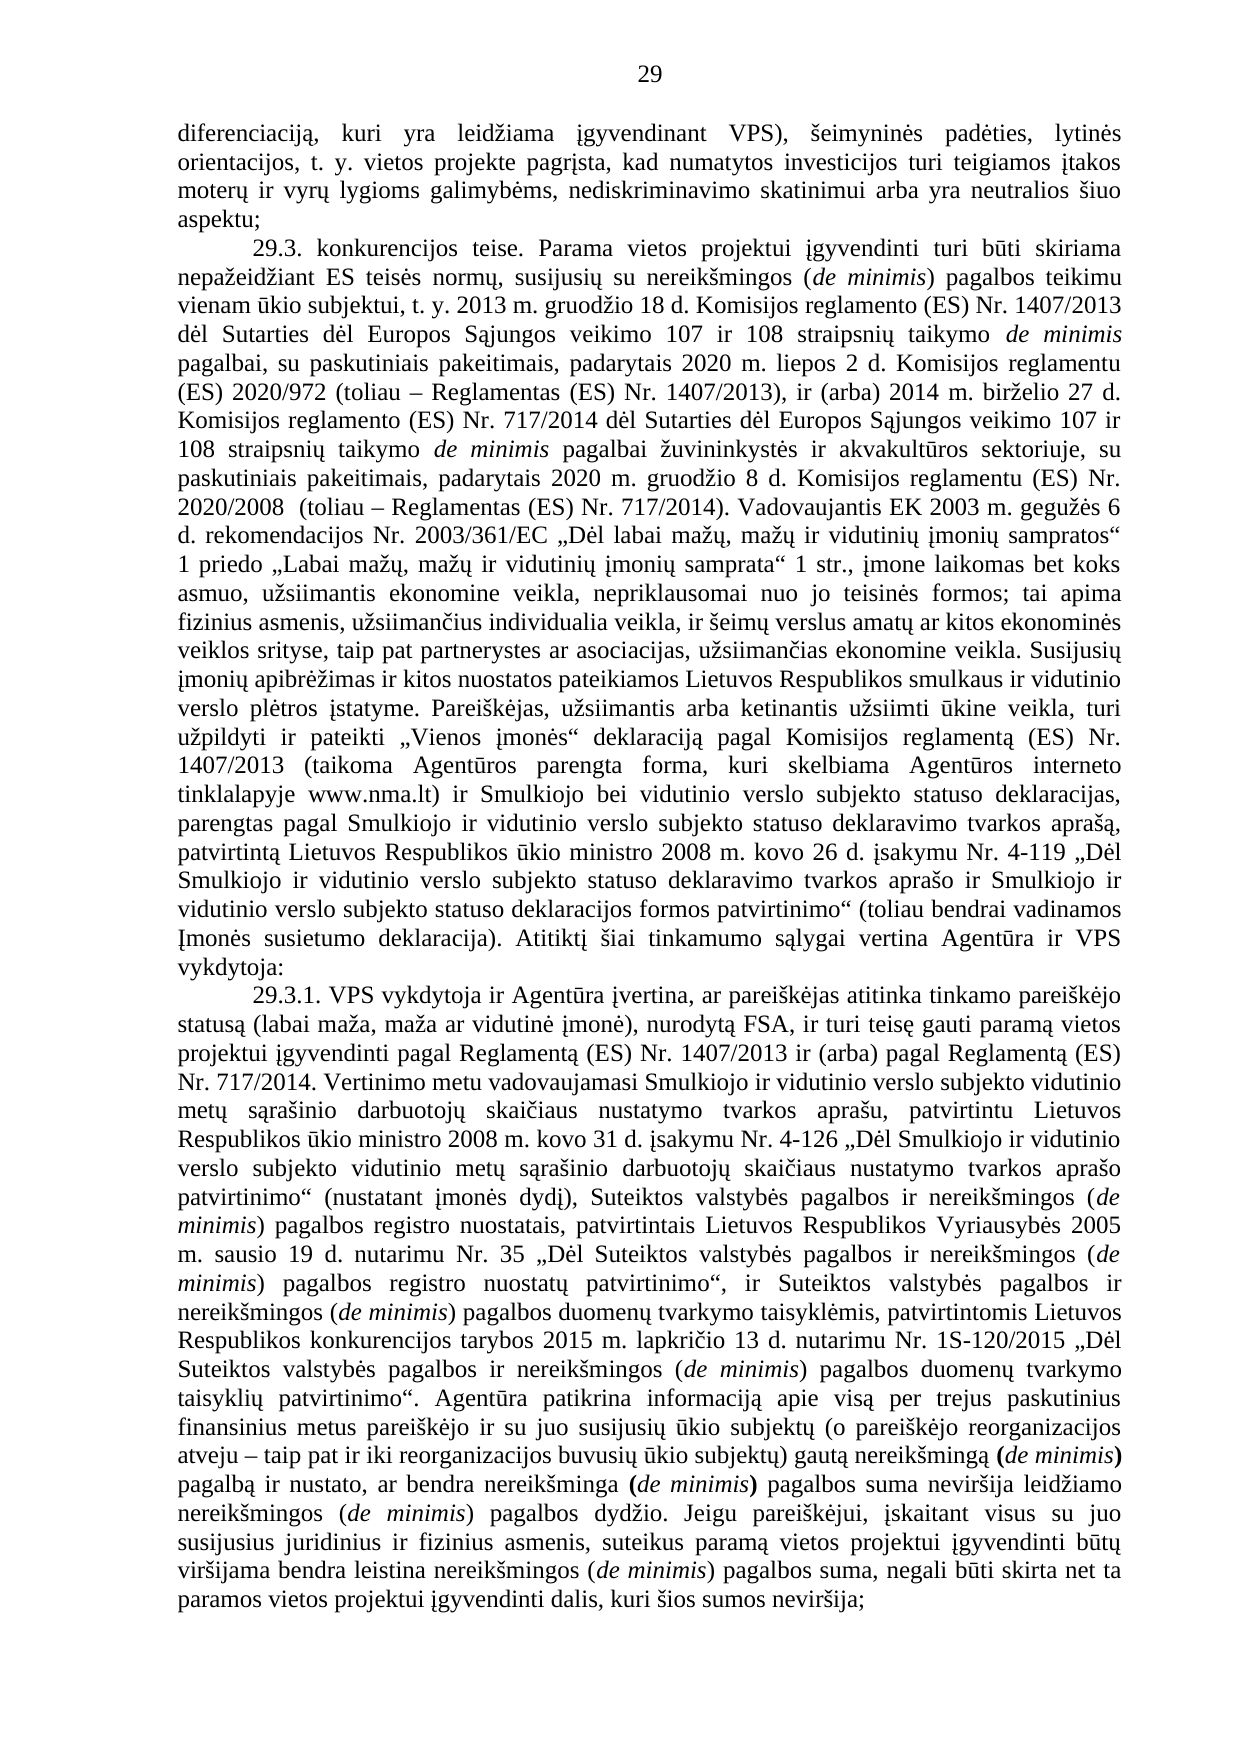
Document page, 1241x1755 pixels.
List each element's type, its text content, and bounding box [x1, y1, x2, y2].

text 29.3.1. VPS vykdytoja ir Agentūra įvertina, ar pareiškėjas atitinka tinkamo pareiškėjo statusą (labai maža, maža ar vidutinė įmonė), nurodytą FSA, ir turi teisę gauti paramą vietos projektui įgyvendinti pagal Reglamentą (ES) Nr. 1407/2013 ir (arba) pagal Reglamentą (ES) Nr. 717/2014. Vertinimo metu vadovaujamasi Smulkiojo ir vidutinio verslo subjekto vidutinio metų sąrašinio darbuotojų skaičiaus nustatymo tvarkos aprašu, patvirtintu Lietuvos Respublikos ūkio ministro 2008 m. kovo 31 d. įsakymu Nr. 4-126 „Dėl Smulkiojo ir vidutinio verslo subjekto vidutinio metų sąrašinio darbuotojų skaičiaus nustatymo tvarkos aprašo patvirtinimo“ (nustatant įmonės dydį), Suteiktos valstybės pagalbos ir nereikšmingos (de minimis) pagalbos registro nuostatais, patvirtintais Lietuvos Respublikos Vyriausybės 2005 m. sausio 19 d. nutarimu Nr. 35 „Dėl Suteiktos valstybės pagalbos ir nereikšmingos (de minimis) pagalbos registro nuostatų patvirtinimo“, ir Suteiktos valstybės pagalbos ir nereikšmingos (de minimis) pagalbos duomenų tvarkymo taisyklėmis, patvirtintomis Lietuvos Respublikos konkurencijos tarybos 2015 m. lapkričio 13 d. nutarimu Nr. 1S-120/2015 „Dėl Suteiktos valstybės pagalbos ir nereikšmingos (de minimis) pagalbos duomenų tvarkymo taisyklių patvirtinimo“. Agentūra patikrina informaciją apie visą per trejus paskutinius finansinius metus pareiškėjo ir su juo susijusių ūkio subjektų (o pareiškėjo reorganizacijos atveju – taip pat ir iki reorganizacijos buvusių ūkio subjektų) gautą nereikšmingą (de minimis) pagalbą ir nustato, ar bendra nereikšminga (de minimis) pagalbos suma neviršija leidžiamo nereikšmingos (de minimis) pagalbos dydžio. Jeigu pareiškėjui, įskaitant visus su juo susijusius juridinius ir fizinius asmenis, suteikus paramą vietos projektui įgyvendinti būtų viršijama bendra leistina nereikšmingos (de minimis) pagalbos suma, negali būti skirta net ta paramos vietos projektui įgyvendinti dalis, kuri šios sumos neviršija; [177, 981, 1122, 1613]
text 29.3. konkurencijos teise. Parama vietos projektui įgyvendinti turi būti skiriama nepažeidžiant ES teisės normų, susijusių su nereikšmingos (de minimis) pagalbos teikimu vienam ūkio subjektui, t. y. 2013 m. gruodžio 18 d. Komisijos reglamento (ES) Nr. 1407/2013 dėl Sutarties dėl Europos Sąjungos veikimo 107 ir 108 straipsnių taikymo de minimis pagalbai, su paskutiniais pakeitimais, padarytais 2020 m. liepos 2 d. Komisijos reglamentu (ES) 2020/972 (toliau – Reglamentas (ES) Nr. 1407/2013), ir (arba) 2014 m. birželio 27 d. Komisijos reglamento (ES) Nr. 717/2014 dėl Sutarties dėl Europos Sąjungos veikimo 107 ir 108 straipsnių taikymo de minimis pagalbai žuvininkystės ir akvakultūros sektoriuje, su paskutiniais pakeitimais, padarytais 2020 m. gruodžio 8 d. Komisijos reglamentu (ES) Nr. 2020/2008 (toliau – Reglamentas (ES) Nr. 717/2014). Vadovaujantis EK 2003 m. gegužės 6 d. rekomendacijos Nr. 2003/361/EC „Dėl labai mažų, mažų ir vidutinių įmonių sampratos“ 1 priedo „Labai mažų, mažų ir vidutinių įmonių samprata“ 1 str., įmone laikomas bet koks asmuo, užsiimantis ekonomine veikla, nepriklausomai nuo jo teisinės formos; tai apima fizinius asmenis, užsiimančius individualia veikla, ir šeimų verslus amatų ar kitos ekonominės veiklos srityse, taip pat partnerystes ar asociacijas, užsiimančias ekonomine veikla. Susijusių įmonių apibrėžimas ir kitos nuostatos pateikiamos Lietuvos Respublikos smulkaus ir vidutinio verslo plėtros įstatyme. Pareiškėjas, užsiimantis arba ketinantis užsiimti ūkine veikla, turi užpildyti ir pateikti „Vienos įmonės“ deklaraciją pagal Komisijos reglamentą (ES) Nr. 1407/2013 (taikoma Agentūros parengta forma, kuri skelbiama Agentūros interneto tinklalapyje www.nma.lt) ir Smulkiojo bei vidutinio verslo subjekto statuso deklaracijas, parengtas pagal Smulkiojo ir vidutinio verslo subjekto statuso deklaravimo tvarkos aprašą, patvirtintą Lietuvos Respublikos ūkio ministro 2008 m. kovo 26 d. įsakymu Nr. 4-119 „Dėl Smulkiojo ir vidutinio verslo subjekto statuso deklaravimo tvarkos aprašo ir Smulkiojo ir vidutinio verslo subjekto statuso deklaracijos formos patvirtinimo“ (toliau bendrai vadinamos Įmonės susietumo deklaracija). Atitiktį šiai tinkamumo sąlygai vertina Agentūra ir VPS vykdytoja: [177, 233, 1122, 981]
text diferenciaciją, kuri yra leidžiama įgyvendinant VPS), šeimyninės padėties, lytinės orientacijos, t. y. vietos projekte pagrįsta, kad numatytos investicijos turi teigiamos įtakos moterų ir vyrų lygioms galimybėms, nediskriminavimo skatinimui arba yra neutralios šiuo aspektu; [177, 118, 1122, 233]
